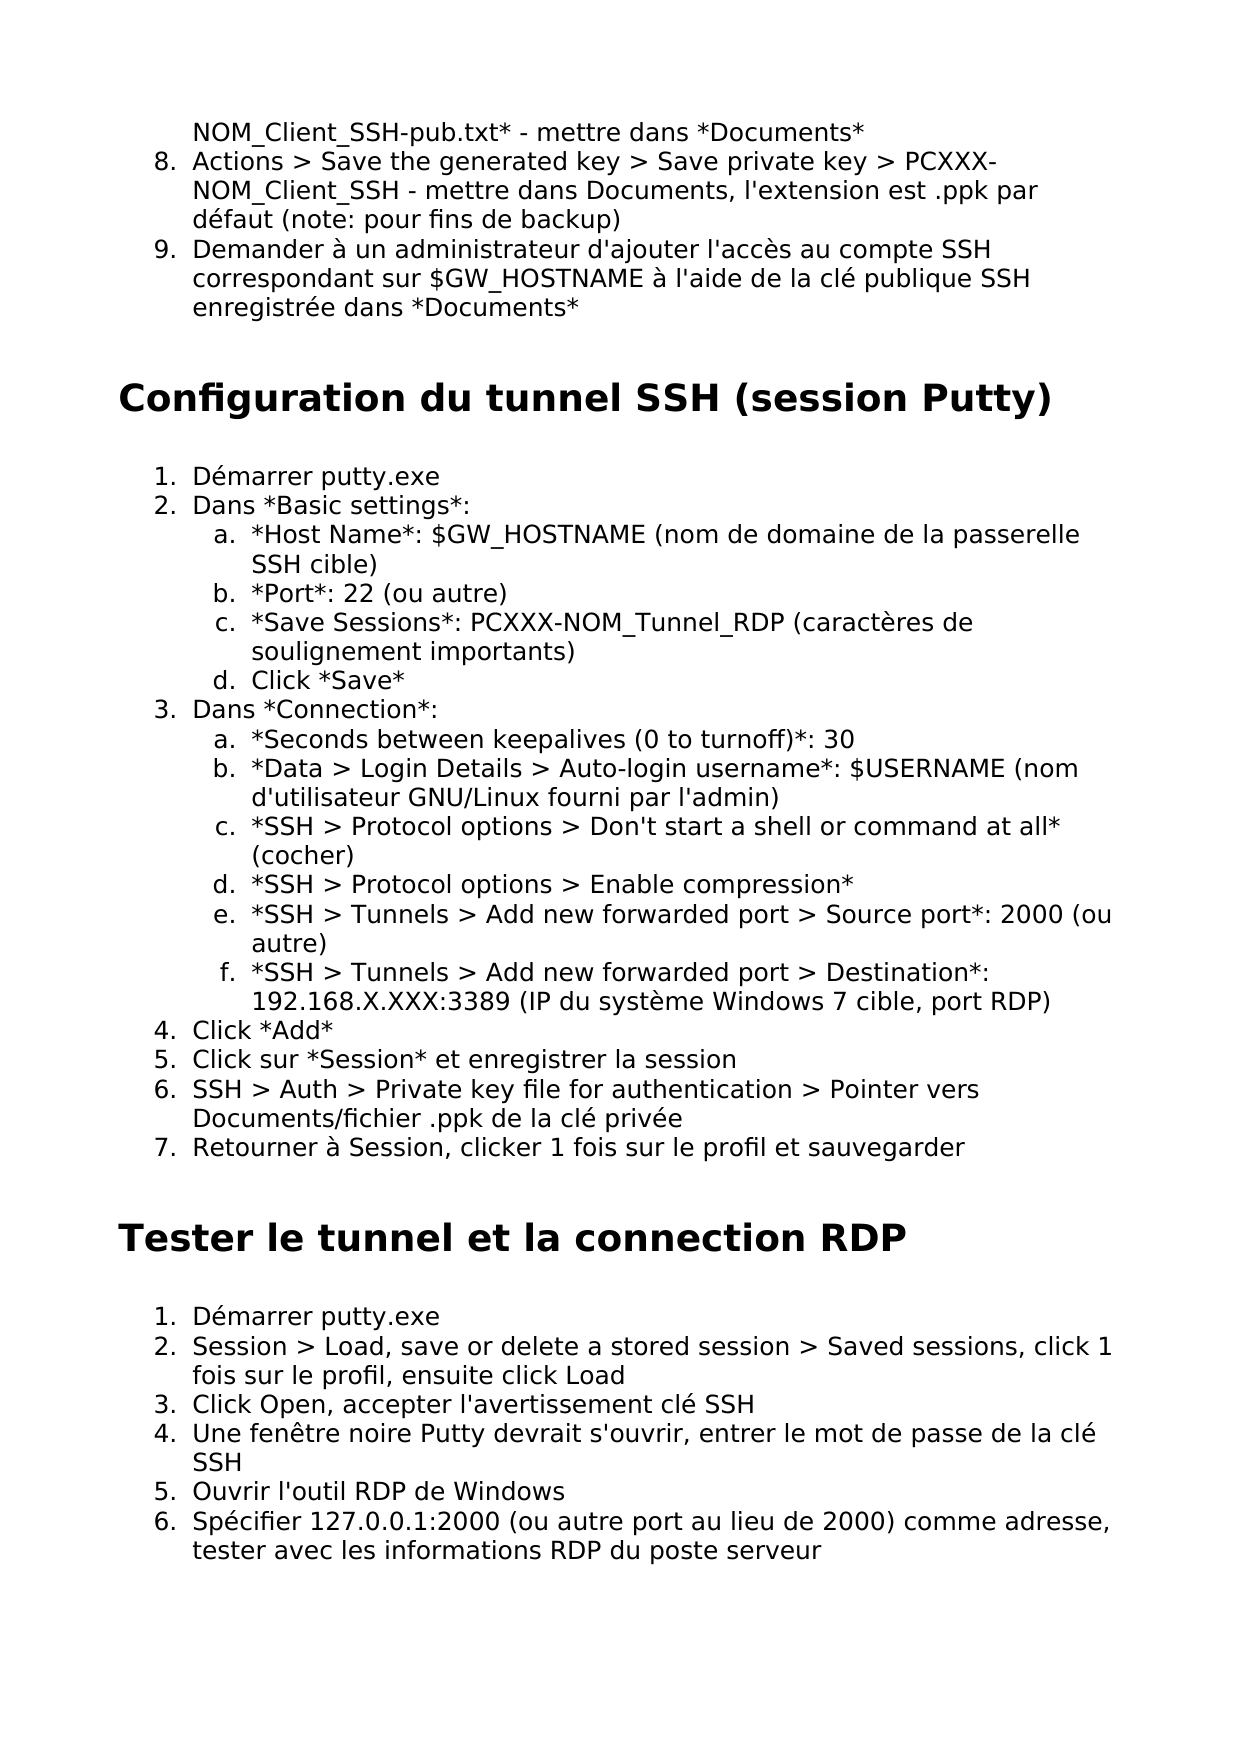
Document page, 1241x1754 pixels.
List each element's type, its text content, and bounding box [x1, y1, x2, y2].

list Ouvrir l'outil RDP de Windows [177, 1477, 1122, 1507]
list Spécifier 127.0.0.1:2000 (ou autre port au lieu de 2000) comme adresse, tester avec les informations RDP du poste serveur [177, 1507, 1122, 1565]
subtitle Configuration du tunnel SSH (session Putty) [118, 377, 1122, 420]
list *SSH > Tunnels > Add new forwarded port > Destination*: 192.168.X.XXX:3389 (IP du système Windows 7 cible, port RDP) [236, 958, 1122, 1017]
list *SSH > Protocol options > Enable compression* [236, 871, 1122, 900]
list Une fenêtre noire Putty devrait s'ouvrir, entrer le mot de passe de la clé SSH [177, 1419, 1122, 1477]
list Click *Save* [236, 667, 1122, 696]
list Dans *Basic settings*: [177, 492, 1122, 521]
list Démarrer putty.exe [177, 462, 1122, 492]
list Actions > Save the generated key > Save private key > PCXXX-NOM_Client_SSH - mettre dans Documents, l'extension est .ppk par défaut (note: pour fins de backup) [177, 147, 1122, 235]
list Session > Load, save or delete a stored session > Saved sessions, click 1 fois sur le profil, ensuite click Load [177, 1332, 1122, 1390]
list *Seconds between keepalives (0 to turnoff)*: 30 [236, 725, 1122, 754]
list Click Open, accepter l'avertissement clé SSH [177, 1390, 1122, 1419]
list Dans *Connection*: [177, 696, 1122, 725]
list *Port*: 22 (ou autre) [236, 579, 1122, 608]
list NOM_Client_SSH-pub.txt* - mettre dans *Documents* [177, 118, 1122, 147]
subtitle Tester le tunnel et la connection RDP [118, 1217, 1122, 1261]
list Démarrer putty.exe [177, 1302, 1122, 1332]
list Click *Add* [177, 1017, 1122, 1046]
list SSH > Auth > Private key file for authentication > Pointer vers Documents/fichier .ppk de la clé privée [177, 1075, 1122, 1133]
list *SSH > Protocol options > Don't start a shell or command at all* (cocher) [236, 812, 1122, 871]
list Demander à un administrateur d'ajouter l'accès au compte SSH correspondant sur $GW_HOSTNAME à l'aide de la clé publique SSH enregistrée dans *Documents* [177, 235, 1122, 322]
list Retourner à Session, clicker 1 fois sur le profil et sauvegarder [177, 1133, 1122, 1162]
list Click sur *Session* et enregistrer la session [177, 1046, 1122, 1075]
list *Save Sessions*: PCXXX-NOM_Tunnel_RDP (caractères de soulignement importants) [236, 608, 1122, 667]
list *Host Name*: $GW_HOSTNAME (nom de domaine de la passerelle SSH cible) [236, 521, 1122, 579]
list *Data > Login Details > Auto-login username*: $USERNAME (nom d'utilisateur GNU/Linux fourni par l'admin) [236, 754, 1122, 812]
list *SSH > Tunnels > Add new forwarded port > Source port*: 2000 (ou autre) [236, 900, 1122, 958]
